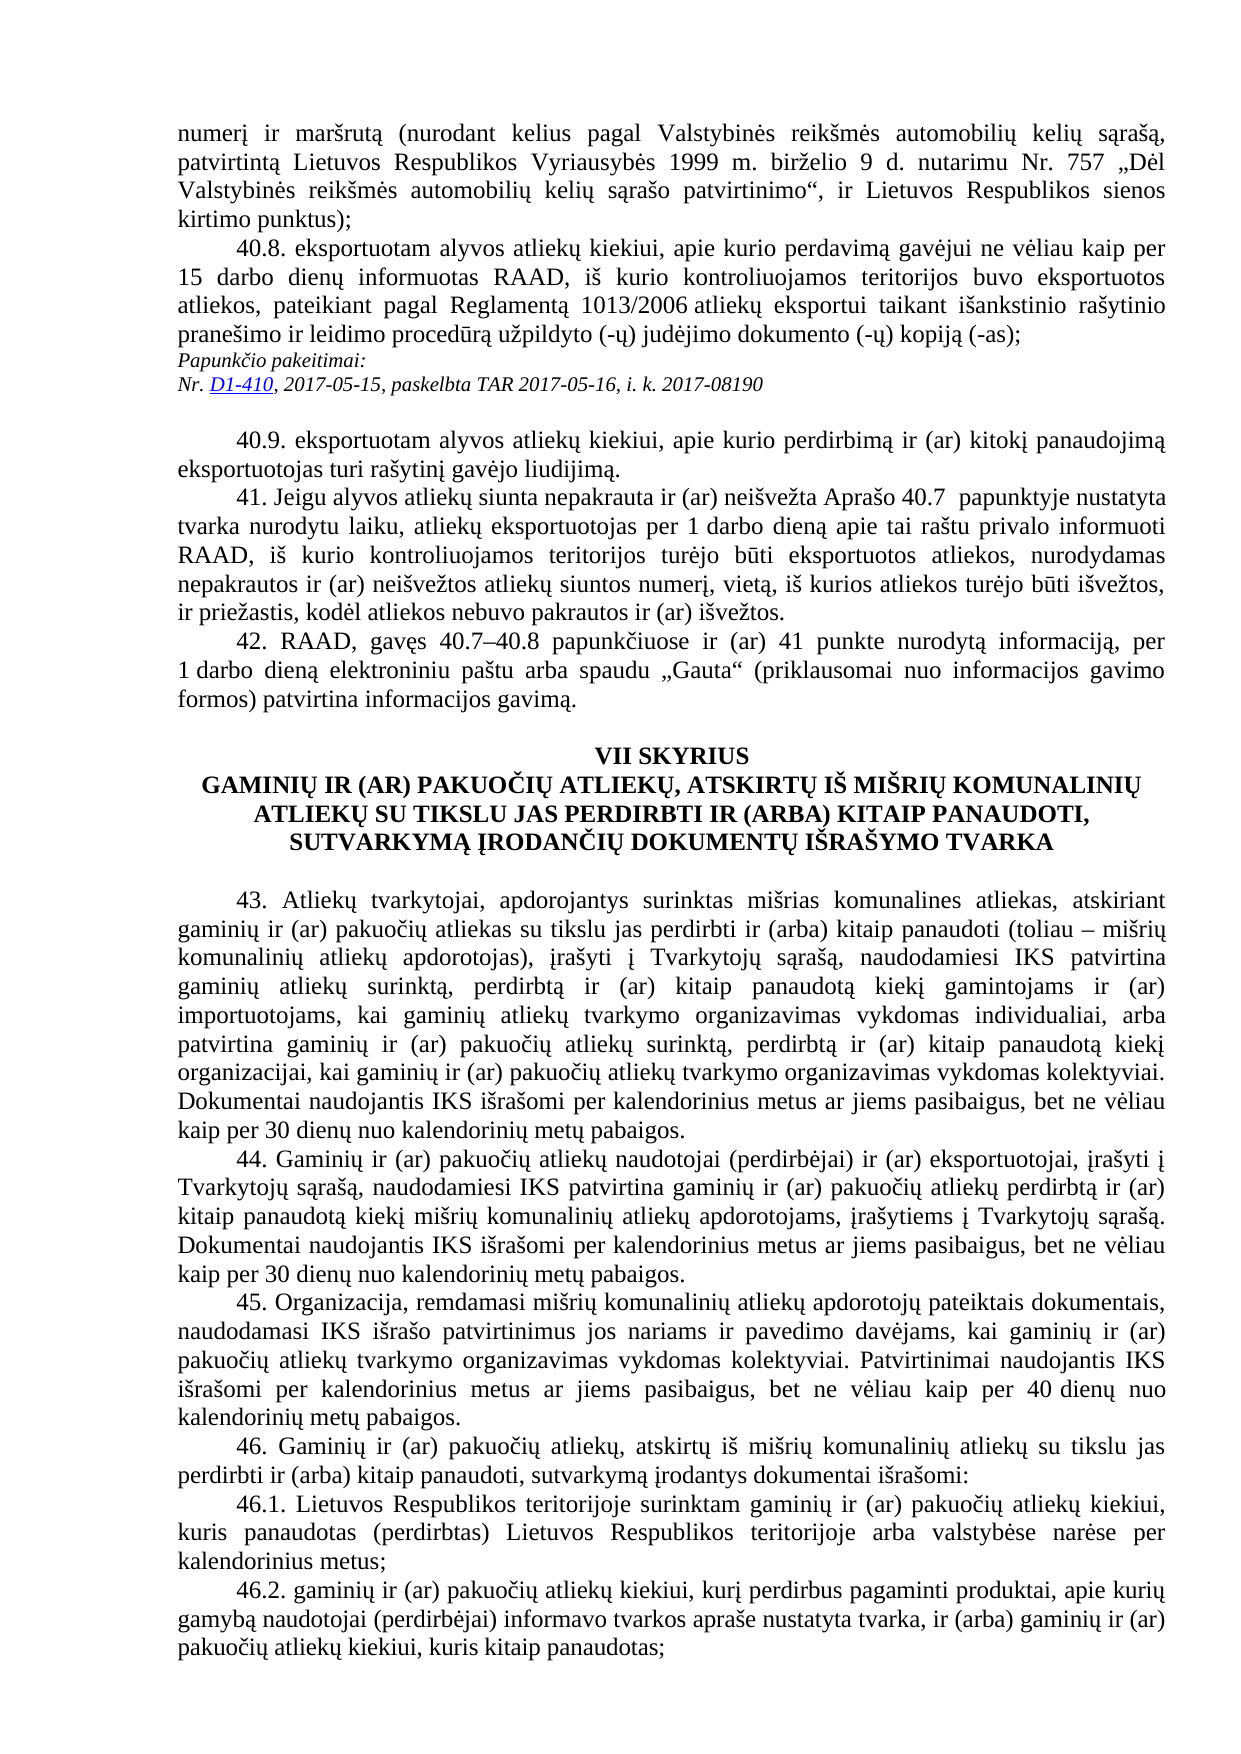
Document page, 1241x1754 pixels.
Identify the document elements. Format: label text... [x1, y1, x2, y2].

text GAMINIŲ IR (AR) PAKUOČIŲ ATLIEKŲ, ATSKIRTŲ IŠ MIŠRIŲ KOMUNALINIŲ ATLIEKŲ SU TIKSLU JAS PERDIRBTI IR (ARBA) KITAIP PANAUDOTI, SUTVARKYMĄ ĮRODANČIŲ DOKUMENTŲ IŠRAŠYMO TVARKA [177, 770, 1166, 856]
text 46.1. Lietuvos Respublikos teritorijoje surinktam gaminių ir (ar) pakuočių atliekų kiekiui, kuris panaudotas (perdirbtas) Lietuvos Respublikos teritorijoje arba valstybėse narėse per kalendorinius metus; [177, 1489, 1166, 1575]
text numerį ir maršrutą (nurodant kelius pagal Valstybinės reikšmės automobilių kelių sąrašą, patvirtintą Lietuvos Respublikos Vyriausybės 1999 m. birželio 9 d. nutarimu Nr. 757 „Dėl Valstybinės reikšmės automobilių kelių sąrašo patvirtinimo“, ir Lietuvos Respublikos sienos kirtimo punktus); [177, 118, 1166, 233]
text 46.2. gaminių ir (ar) pakuočių atliekų kiekiui, kurį perdirbus pagaminti produktai, apie kurių gamybą naudotojai (perdirbėjai) informavo tvarkos apraše nustatyta tvarka, ir (arba) gaminių ir (ar) pakuočių atliekų kiekiui, kuris kitaip panaudotas; [177, 1575, 1166, 1661]
text 43. Atliekų tvarkytojai, apdorojantys surinktas mišrias komunalines atliekas, atskiriant gaminių ir (ar) pakuočių atliekas su tikslu jas perdirbti ir (arba) kitaip panaudoti (toliau – mišrių komunalinių atliekų apdorotojas), įrašyti į Tvarkytojų sąrašą, naudodamiesi IKS patvirtina gaminių atliekų surinktą, perdirbtą ir (ar) kitaip panaudotą kiekį gamintojams ir (ar) importuotojams, kai gaminių atliekų tvarkymo organizavimas vykdomas individualiai, arba patvirtina gaminių ir (ar) pakuočių atliekų surinktą, perdirbtą ir (ar) kitaip panaudotą kiekį organizacijai, kai gaminių ir (ar) pakuočių atliekų tvarkymo organizavimas vykdomas kolektyviai. Dokumentai naudojantis IKS išrašomi per kalendorinius metus ar jiems pasibaigus, bet ne vėliau kaip per 30 dienų nuo kalendorinių metų pabaigos. [177, 885, 1166, 1144]
text 46. Gaminių ir (ar) pakuočių atliekų, atskirtų iš mišrių komunalinių atliekų su tikslu jas perdirbti ir (arba) kitaip panaudoti, sutvarkymą įrodantys dokumentai išrašomi: [177, 1431, 1166, 1489]
text 40.9. eksportuotam alyvos atliekų kiekiui, apie kurio perdirbimą ir (ar) kitokį panaudojimą eksportuotojas turi rašytinį gavėjo liudijimą. [177, 425, 1166, 482]
text 42. RAAD, gavęs 40.7–40.8 papunkčiuose ir (ar) 41 punkte nurodytą informaciją, per 1 darbo dieną elektroniniu paštu arba spaudu „Gauta“ (priklausomai nuo informacijos gavimo formos) patvirtina informacijos gavimą. [177, 626, 1166, 712]
text Nr. D1-410, 2017-05-15, paskelbta TAR 2017-05-16, i. k. 2017-08190 [177, 372, 1166, 396]
text 44. Gaminių ir (ar) pakuočių atliekų naudotojai (perdirbėjai) ir (ar) eksportuotojai, įrašyti į Tvarkytojų sąrašą, naudodamiesi IKS patvirtina gaminių ir (ar) pakuočių atliekų perdirbtą ir (ar) kitaip panaudotą kiekį mišrių komunalinių atliekų apdorotojams, įrašytiems į Tvarkytojų sąrašą. Dokumentai naudojantis IKS išrašomi per kalendorinius metus ar jiems pasibaigus, bet ne vėliau kaip per 30 dienų nuo kalendorinių metų pabaigos. [177, 1144, 1166, 1287]
text 40.8. eksportuotam alyvos atliekų kiekiui, apie kurio perdavimą gavėjui ne vėliau kaip per 15 darbo dienų informuotas RAAD, iš kurio kontroliuojamos teritorijos buvo eksportuotos atliekos, pateikiant pagal Reglamentą 1013/2006 atliekų eksportui taikant išankstinio rašytinio pranešimo ir leidimo procedūrą užpildyto (-ų) judėjimo dokumento (-ų) kopiją (-as); [177, 233, 1166, 348]
text 45. Organizacija, remdamasi mišrių komunalinių atliekų apdorotojų pateiktais dokumentais, naudodamasi IKS išrašo patvirtinimus jos nariams ir pavedimo davėjams, kai gaminių ir (ar) pakuočių atliekų tvarkymo organizavimas vykdomas kolektyviai. Patvirtinimai naudojantis IKS išrašomi per kalendorinius metus ar jiems pasibaigus, bet ne vėliau kaip per 40 dienų nuo kalendorinių metų pabaigos. [177, 1287, 1166, 1431]
text 41. Jeigu alyvos atliekų siunta nepakrauta ir (ar) neišvežta Aprašo 40.7 papunktyje nustatyta tvarka nurodytu laiku, atliekų eksportuotojas per 1 darbo dieną apie tai raštu privalo informuoti RAAD, iš kurio kontroliuojamos teritorijos turėjo būti eksportuotos atliekos, nurodydamas nepakrautos ir (ar) neišvežtos atliekų siuntos numerį, vietą, iš kurios atliekos turėjo būti išvežtos, ir priežastis, kodėl atliekos nebuvo pakrautos ir (ar) išvežtos. [177, 482, 1166, 626]
text Papunkčio pakeitimai: [177, 348, 1166, 372]
text VII skyrius [177, 741, 1166, 770]
